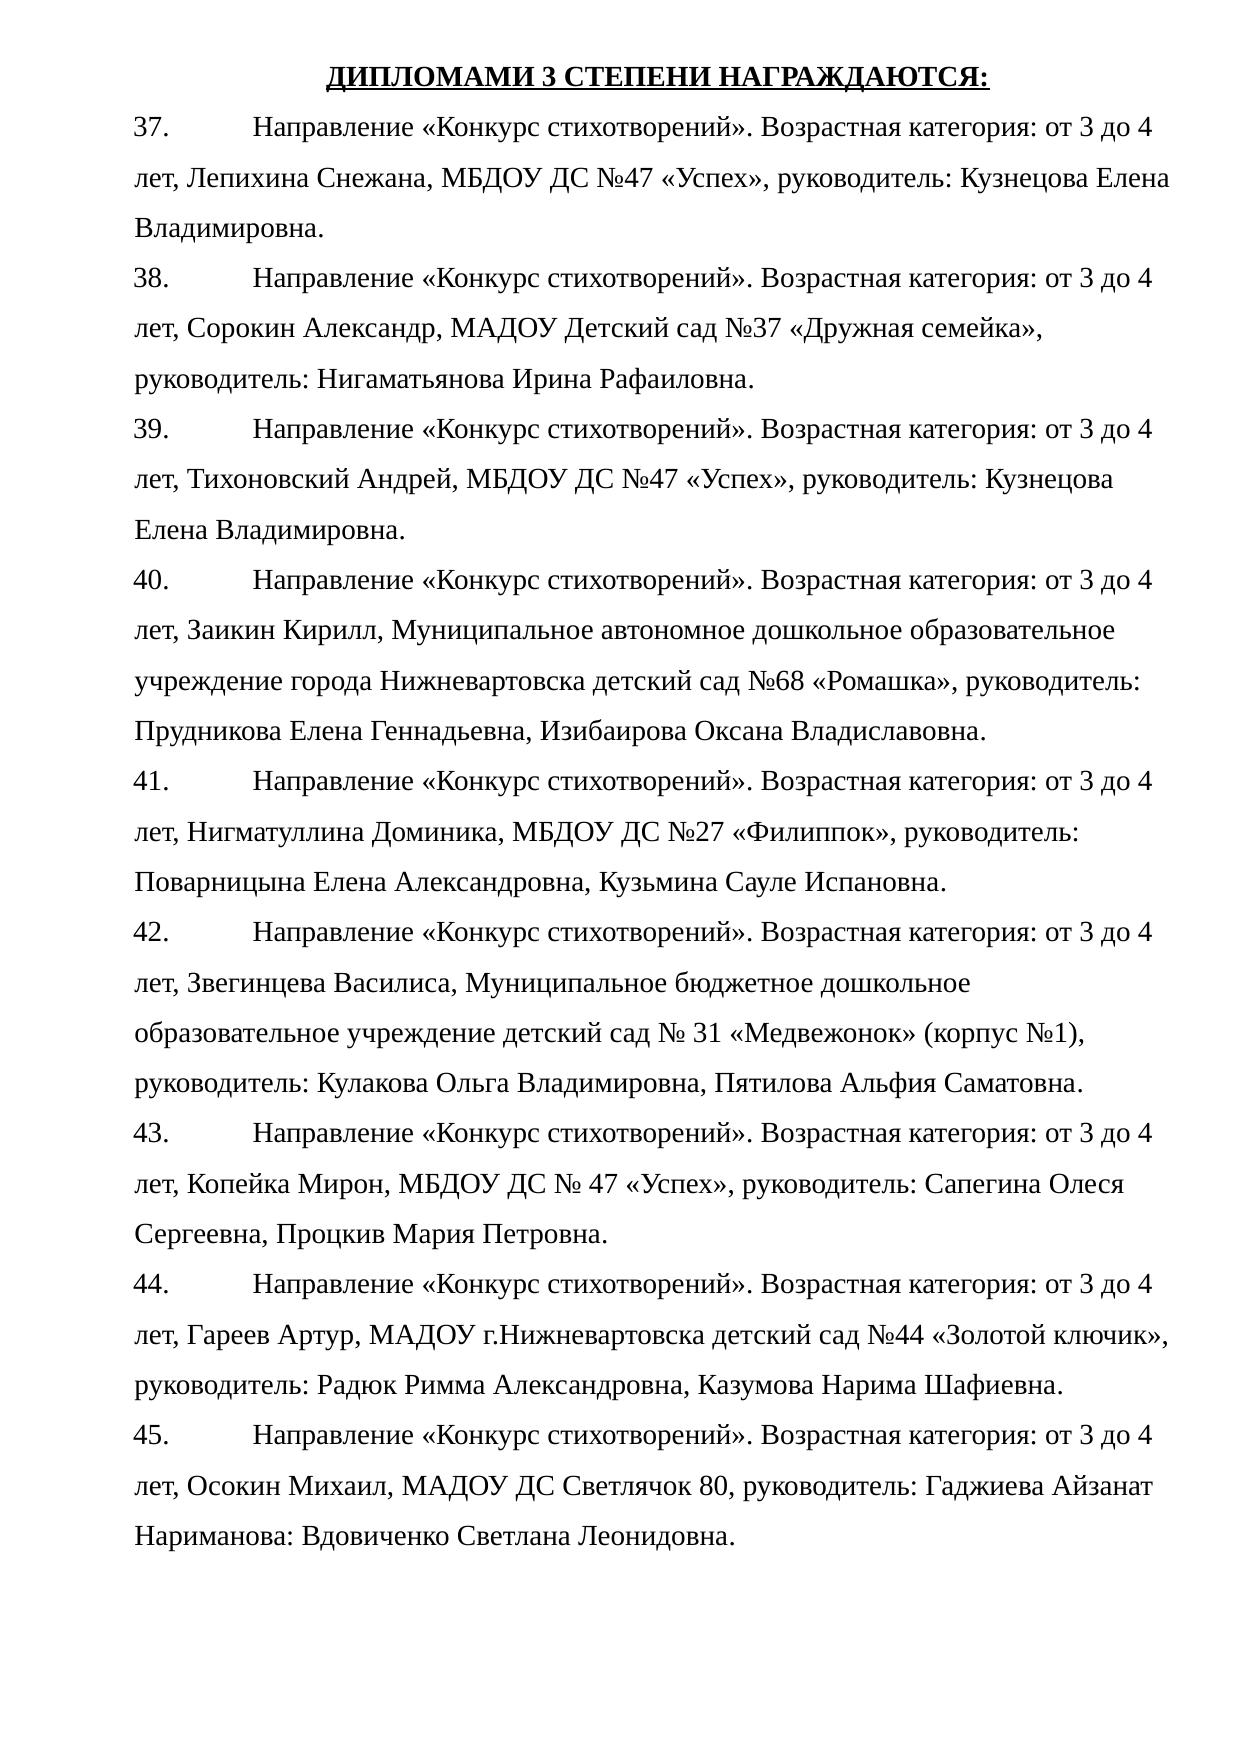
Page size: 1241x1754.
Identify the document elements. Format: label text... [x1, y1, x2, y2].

list Направление «Конкурс стихотворений». Возрастная категория: от 3 до 4 лет, Копейка Мирон, МБДОУ ДС № 47 «Успех», руководитель: Сапегина Олеся Сергеевна, Процкив Мария Петровна. [133, 1116, 1181, 1250]
list Направление «Конкурс стихотворений». Возрастная категория: от 3 до 4 лет, Сорокин Александр, МАДОУ Детский сад №37 «Дружная семейка», руководитель: Нигаматьянова Ирина Рафаиловна. [133, 260, 1181, 394]
list Направление «Конкурс стихотворений». Возрастная категория: от 3 до 4 лет, Осокин Михаил, МАДОУ ДС Светлячок 80, руководитель: Гаджиева Айзанат Нариманова: Вдовиченко Светлана Леонидовна. [133, 1417, 1181, 1552]
list Направление «Конкурс стихотворений». Возрастная категория: от 3 до 4 лет, Гареев Артур, МАДОУ г.Нижневартовска детский сад №44 «Золотой ключик», руководитель: Радюк Римма Александровна, Казумова Нарима Шафиевна. [133, 1267, 1181, 1401]
list Направление «Конкурс стихотворений». Возрастная категория: от 3 до 4 лет, Лепихина Снежана, МБДОУ ДС №47 «Успех», руководитель: Кузнецова Елена Владимировна. [133, 109, 1181, 243]
list Направление «Конкурс стихотворений». Возрастная категория: от 3 до 4 лет, Звегинцева Василиса, Муниципальное бюджетное дошкольное образовательное учреждение детский сад № 31 «Медвежонок» (корпус №1), руководитель: Кулакова Ольга Владимировна, Пятилова Альфия Саматовна. [133, 914, 1181, 1099]
list Направление «Конкурс стихотворений». Возрастная категория: от 3 до 4 лет, Тихоновский Андрей, МБДОУ ДС №47 «Успех», руководитель: Кузнецова Елена Владимировна. [133, 411, 1181, 545]
list Направление «Конкурс стихотворений». Возрастная категория: от 3 до 4 лет, Нигматуллина Доминика, МБДОУ ДС №27 «Филиппок», руководитель: Поварницына Елена Александровна, Кузьмина Сауле Испановна. [133, 763, 1181, 898]
list Направление «Конкурс стихотворений». Возрастная категория: от 3 до 4 лет, Заикин Кирилл, Муниципальное автономное дошкольное образовательное учреждение города Нижневартовска детский сад №68 «Ромашка», руководитель: Прудникова Елена Геннадьевна, Изибаирова Оксана Владиславовна. [133, 562, 1181, 747]
list ДИПЛОМАМИ 3 СТЕПЕНИ НАГРАЖДАЮТСЯ: [134, 59, 1181, 93]
